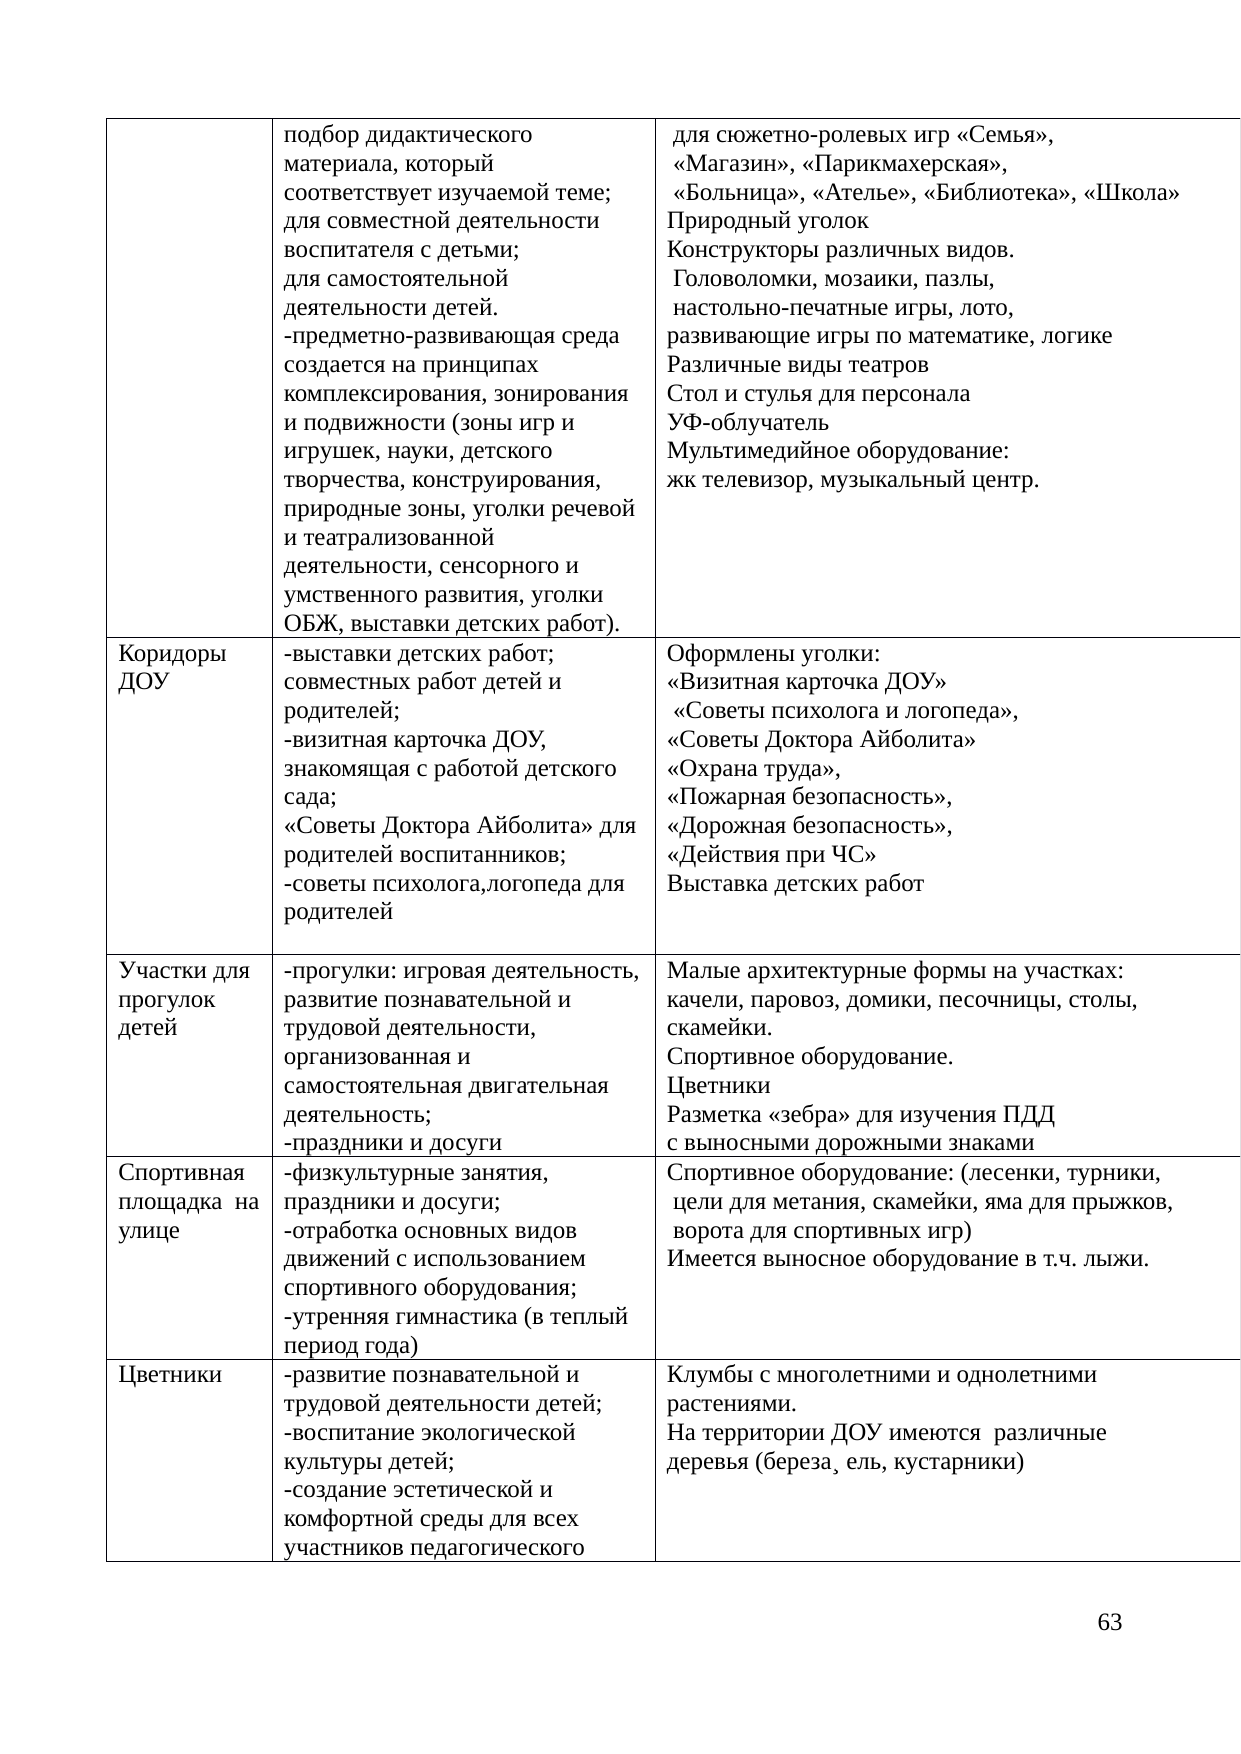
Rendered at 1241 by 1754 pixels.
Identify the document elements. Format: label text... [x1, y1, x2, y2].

table_cell [107, 119, 272, 637]
table_cell -физкультурные занятия, праздники и досуги; -отработка основных видов движений с использованием спортивного оборудования; -утренняя гимнастика (в теплый период года) [273, 1157, 655, 1358]
table_cell для сюжетно-ролевых игр «Семья», «Магазин», «Парикмахерская», «Больница», «Ателье», «Библиотека», «Школа» Природный уголок Конструкторы различных видов. Головоломки, мозаики, пазлы, настольно-печатные игры, лото, развивающие игры по математике, логике Различные виды театров Стол и стулья для персонала УФ-облучатель Мультимедийное оборудование: жк телевизор, музыкальный центр. [656, 119, 1240, 637]
table_cell -прогулки: игровая деятельность, развитие познавательной и трудовой деятельности, организованная и самостоятельная двигательная деятельность; -праздники и досуги [273, 955, 655, 1156]
table_cell Спортивная площадка на улице [107, 1157, 272, 1358]
table_cell Оформлены уголки: «Визитная карточка ДОУ» «Советы психолога и логопеда», «Советы Доктора Айболита» «Охрана труда», «Пожарная безопасность», «Дорожная безопасность», «Действия при ЧС» Выставка детских работ [656, 638, 1240, 954]
table_cell Клумбы с многолетними и однолетними растениями. На территории ДОУ имеются различные деревья (береза¸ ель, кустарники) [656, 1360, 1240, 1561]
table_cell -развитие познавательной и трудовой деятельности детей; -воспитание экологической культуры детей; -создание эстетической и комфортной среды для всех участников педагогического [273, 1360, 655, 1561]
table_cell Участки для прогулок детей [107, 955, 272, 1156]
table_cell Малые архитектурные формы на участках: качели, паровоз, домики, песочницы, столы, скамейки. Спортивное оборудование. Цветники Разметка «зебра» для изучения ПДД с выносными дорожными знаками [656, 955, 1240, 1156]
table_cell Спортивное оборудование: (лесенки, турники, цели для метания, скамейки, яма для прыжков, ворота для спортивных игр) Имеется выносное оборудование в т.ч. лыжи. [656, 1157, 1240, 1358]
table_cell -выставки детских работ; совместных работ детей и родителей; -визитная карточка ДОУ, знакомящая с работой детского сада; «Советы Доктора Айболита» для родителей воспитанников; -советы психолога,логопеда для родителей [273, 638, 655, 954]
table_cell Цветники [107, 1360, 272, 1561]
table_cell Коридоры ДОУ [107, 638, 272, 954]
table_cell подбор дидактического материала, который соответствует изучаемой теме; для совместной деятельности воспитателя с детьми; для самостоятельной деятельности детей. -предметно-развивающая среда создается на принципах комплексирования, зонирования и подвижности (зоны игр и игрушек, науки, детского творчества, конструирования, природные зоны, уголки речевой и театрализованной деятельности, сенсорного и умственного развития, уголки ОБЖ, выставки детских работ). [273, 119, 655, 637]
